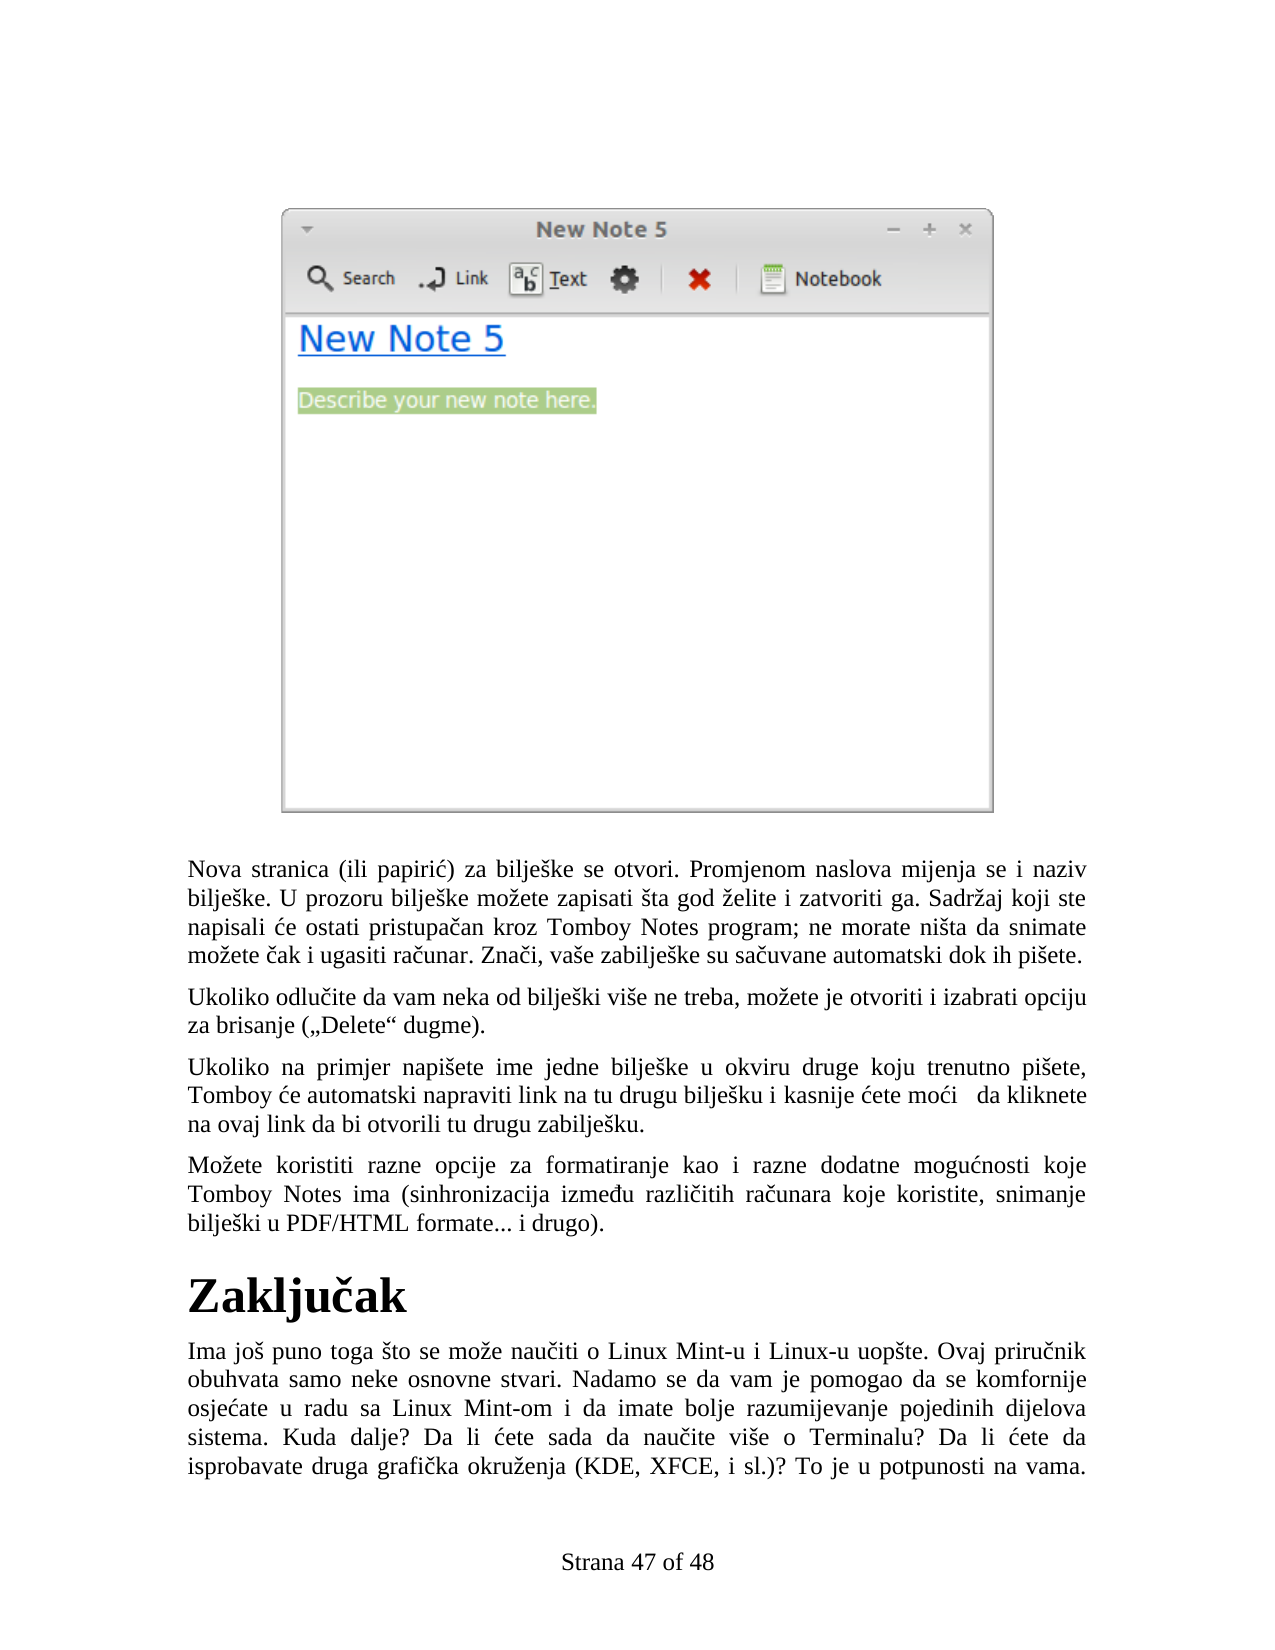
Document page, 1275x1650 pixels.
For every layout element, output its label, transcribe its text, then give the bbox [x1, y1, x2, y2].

subtitle Zaključak [187, 1266, 1087, 1323]
text Možete koristiti razne opcije za formatiranje kao i razne dodatne mogućnosti koje Tomboy Notes ima (sinhronizacija između različitih računara koje koristite, snimanje bilješki u PDF/HTML formate... i drugo). [187, 1150, 1087, 1237]
text Ukoliko na primjer napišete ime jedne bilješke u okviru druge koju trenutno pišete, Tomboy će automatski napraviti link na tu drugu bilješku i kasnije ćete moći da kliknete na ovaj link da bi otvorili tu drugu zabilješku. [187, 1052, 1087, 1138]
text Ukoliko odlučite da vam neka od bilješki više ne treba, možete je otvoriti i izabrati opciju za brisanje („Delete“ dugme). [187, 982, 1087, 1039]
text Ima još puno toga što se može naučiti o Linux Mint-u i Linux-u uopšte. Ovaj priručnik obuhvata samo neke osnovne stvari. Nadamo se da vam je pomogao da se komfornije osjećate u radu sa Linux Mint-om i da imate bolje razumijevanje pojedinih dijelova sistema. Kuda dalje? Da li ćete sada da naučite više o Terminalu? Da li ćete da isprobavate druga grafička okruženja (KDE, XFCE, i sl.)? To je u potpunosti na vama. [187, 1336, 1087, 1479]
text Nova stranica (ili papirić) za bilješke se otvori. Promjenom naslova mijenja se i naziv bilješke. U prozoru bilješke možete zapisati šta god želite i zatvoriti ga. Sadržaj koji ste napisali će ostati pristupačan kroz Tomboy Notes program; ne morate ništa da snimate možete čak i ugasiti računar. Znači, vaše zabilješke su sačuvane automatski dok ih pišete. [187, 854, 1087, 969]
picture [281, 208, 994, 813]
